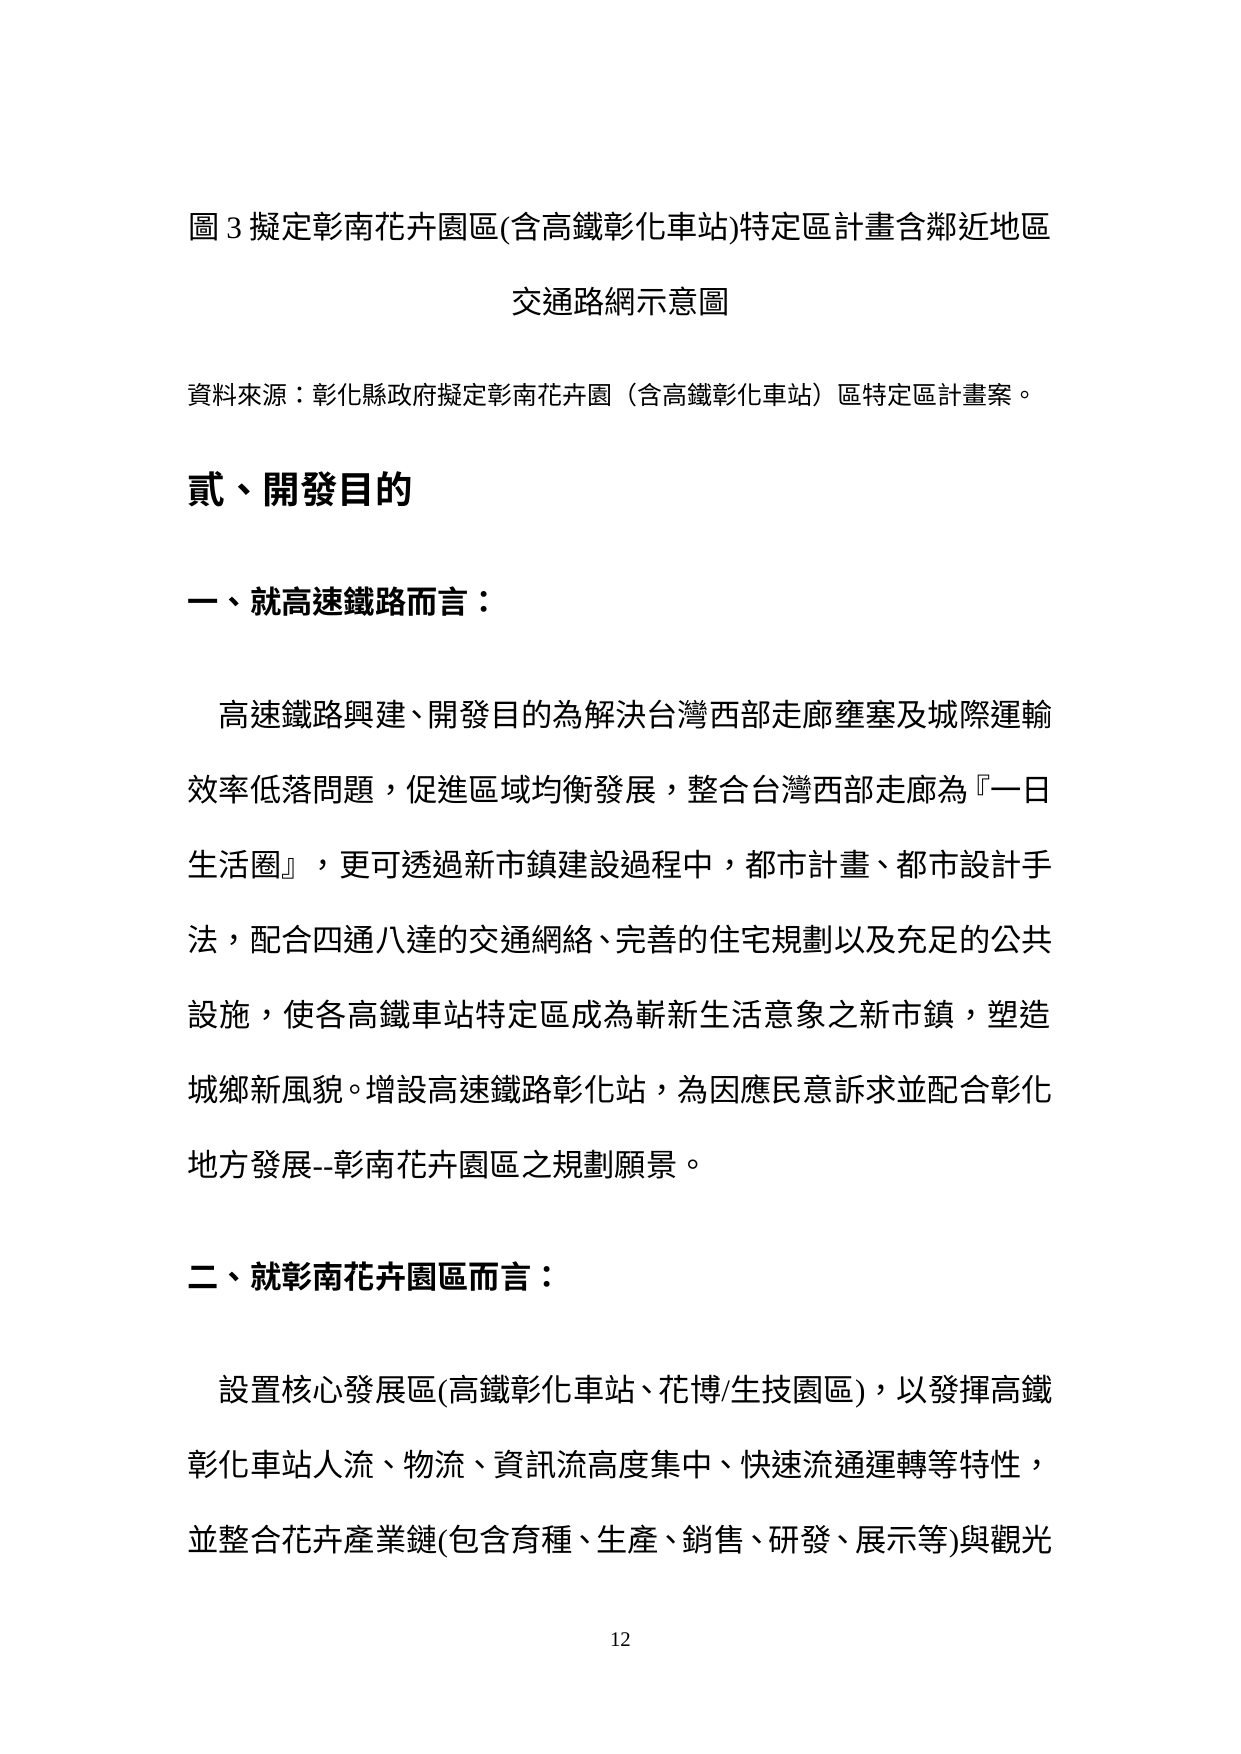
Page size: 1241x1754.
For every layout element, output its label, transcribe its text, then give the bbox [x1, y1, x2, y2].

text 一、就高速鐵路而言： [187, 562, 1053, 637]
text 二、就彰南花卉園區而言： [187, 1237, 1053, 1312]
text 高速鐵路興建、開發目的為解決台灣西部走廊壅塞及城際運輸效率低落問題，促進區域均衡發展，整合台灣西部走廊為『一日生活圈』，更可透過新市鎮建設過程中，都市計畫、都市設計手法，配合四通八達的交通網絡、完善的住宅規劃以及充足的公共設施，使各高鐵車站特定區成為嶄新生活意象之新市鎮，塑造城鄉新風貌。增設高速鐵路彰化站，為因應民意訴求並配合彰化地方發展--彰南花卉園區之規劃願景。 [187, 675, 1053, 1200]
subtitle 貳、開發目的 [187, 450, 1053, 525]
text 設置核心發展區(高鐵彰化車站、花博/生技園區)，以發揮高鐵彰化車站人流、物流、資訊流高度集中、快速流通運轉等特性，並整合花卉產業鏈(包含育種、生產、銷售、研發、展示等)與觀光遊憩活動，做一先期之開發與示範。透過核心發展區之波及效應、聚集經濟等來活絡、提升彰南地區整體花卉與觀光產業發展。 [187, 1350, 1053, 1575]
subtitle 圖3 擬定彰南花卉園區(含高鐵彰化車站)特定區計畫含鄰近地區交通路網示意圖 [187, 187, 1053, 337]
text 資料來源：彰化縣政府擬定彰南花卉園（含高鐵彰化車站）區特定區計畫案。 [187, 375, 1053, 412]
